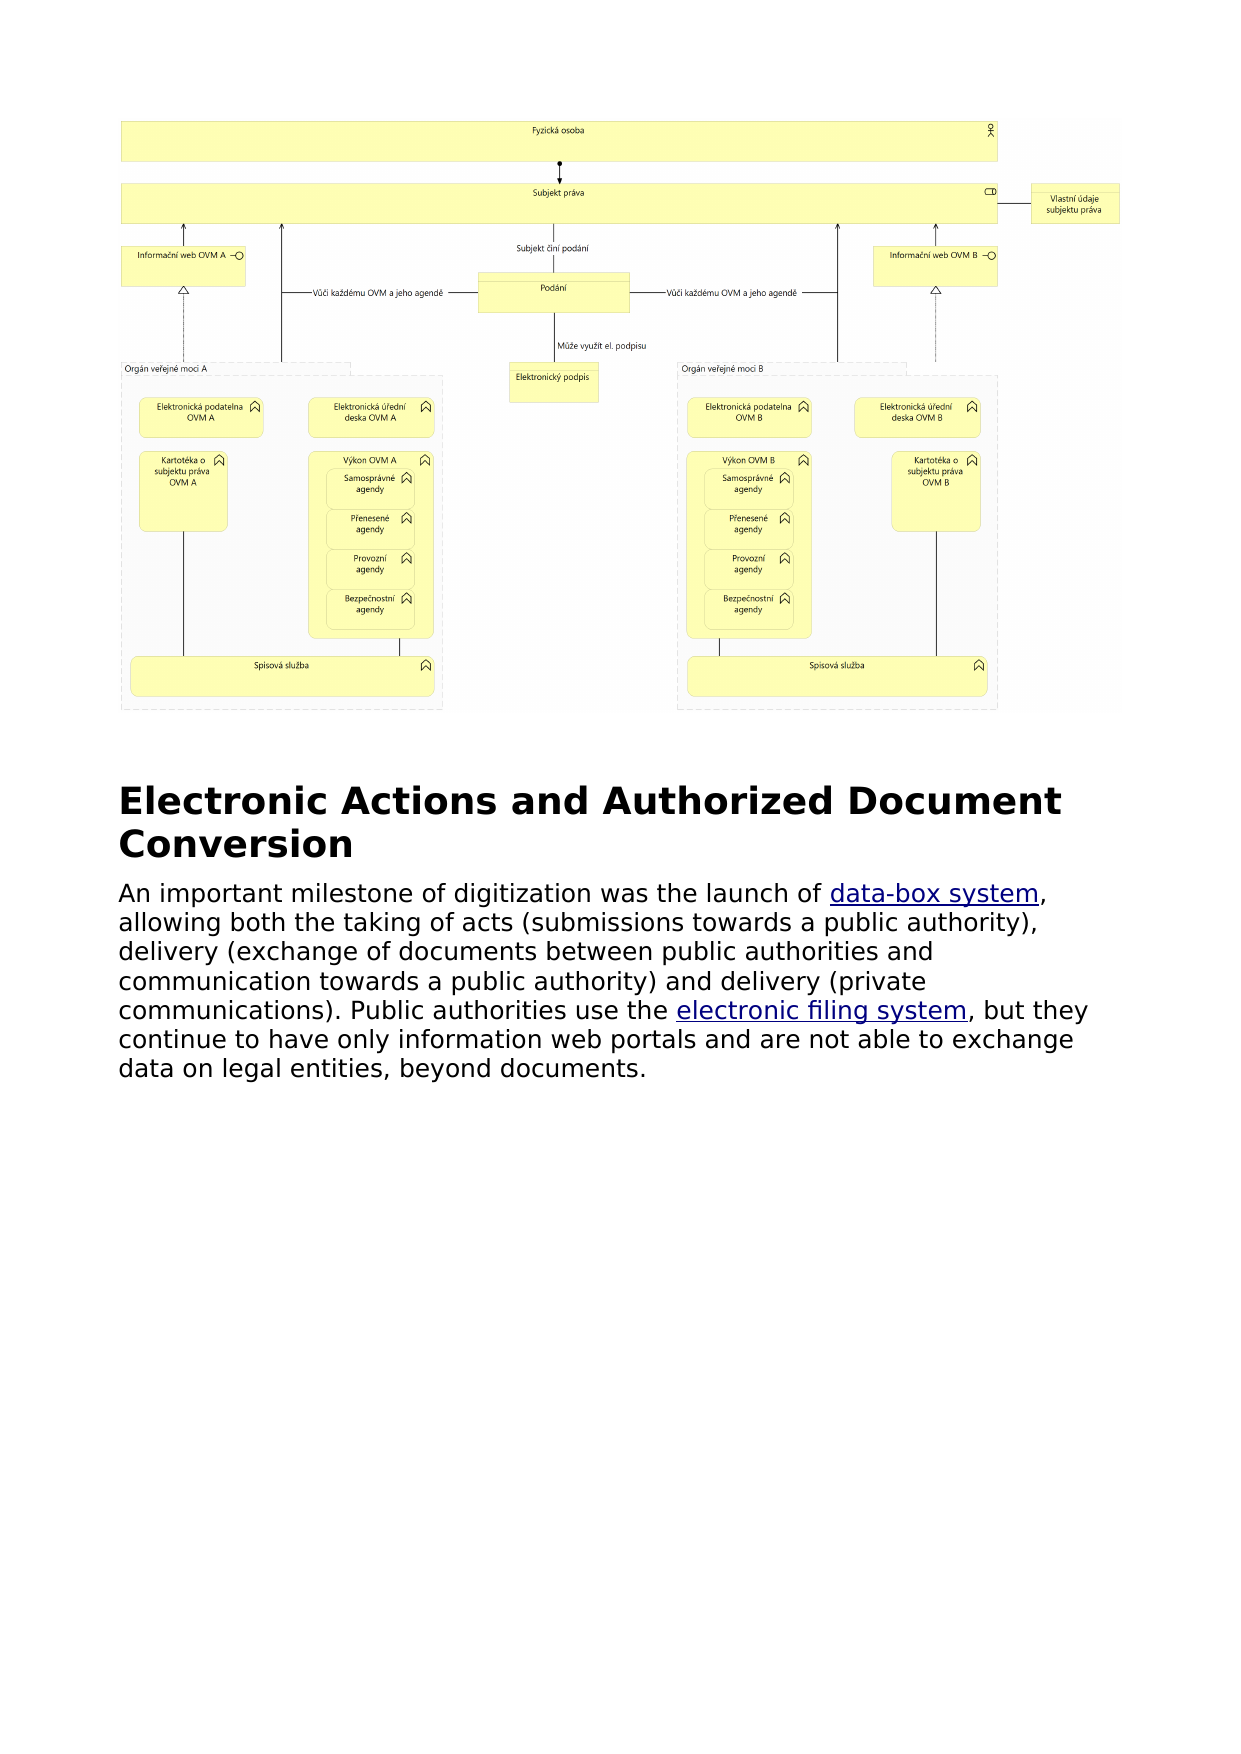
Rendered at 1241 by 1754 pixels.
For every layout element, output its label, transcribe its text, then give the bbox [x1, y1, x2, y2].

text An important milestone of digitization was the launch of data-box system, allowing both the taking of acts (submissions towards a public authority), delivery (exchange of documents between public authorities and communication towards a public authority) and delivery (private communications). Public authorities use the electronic filing system, but they continue to have only information web portals and are not able to exchange data on legal entities, beyond documents. [118, 879, 1122, 1083]
picture [118, 118, 1123, 713]
subtitle Electronic Actions and Authorized Document Conversion [118, 779, 1122, 867]
